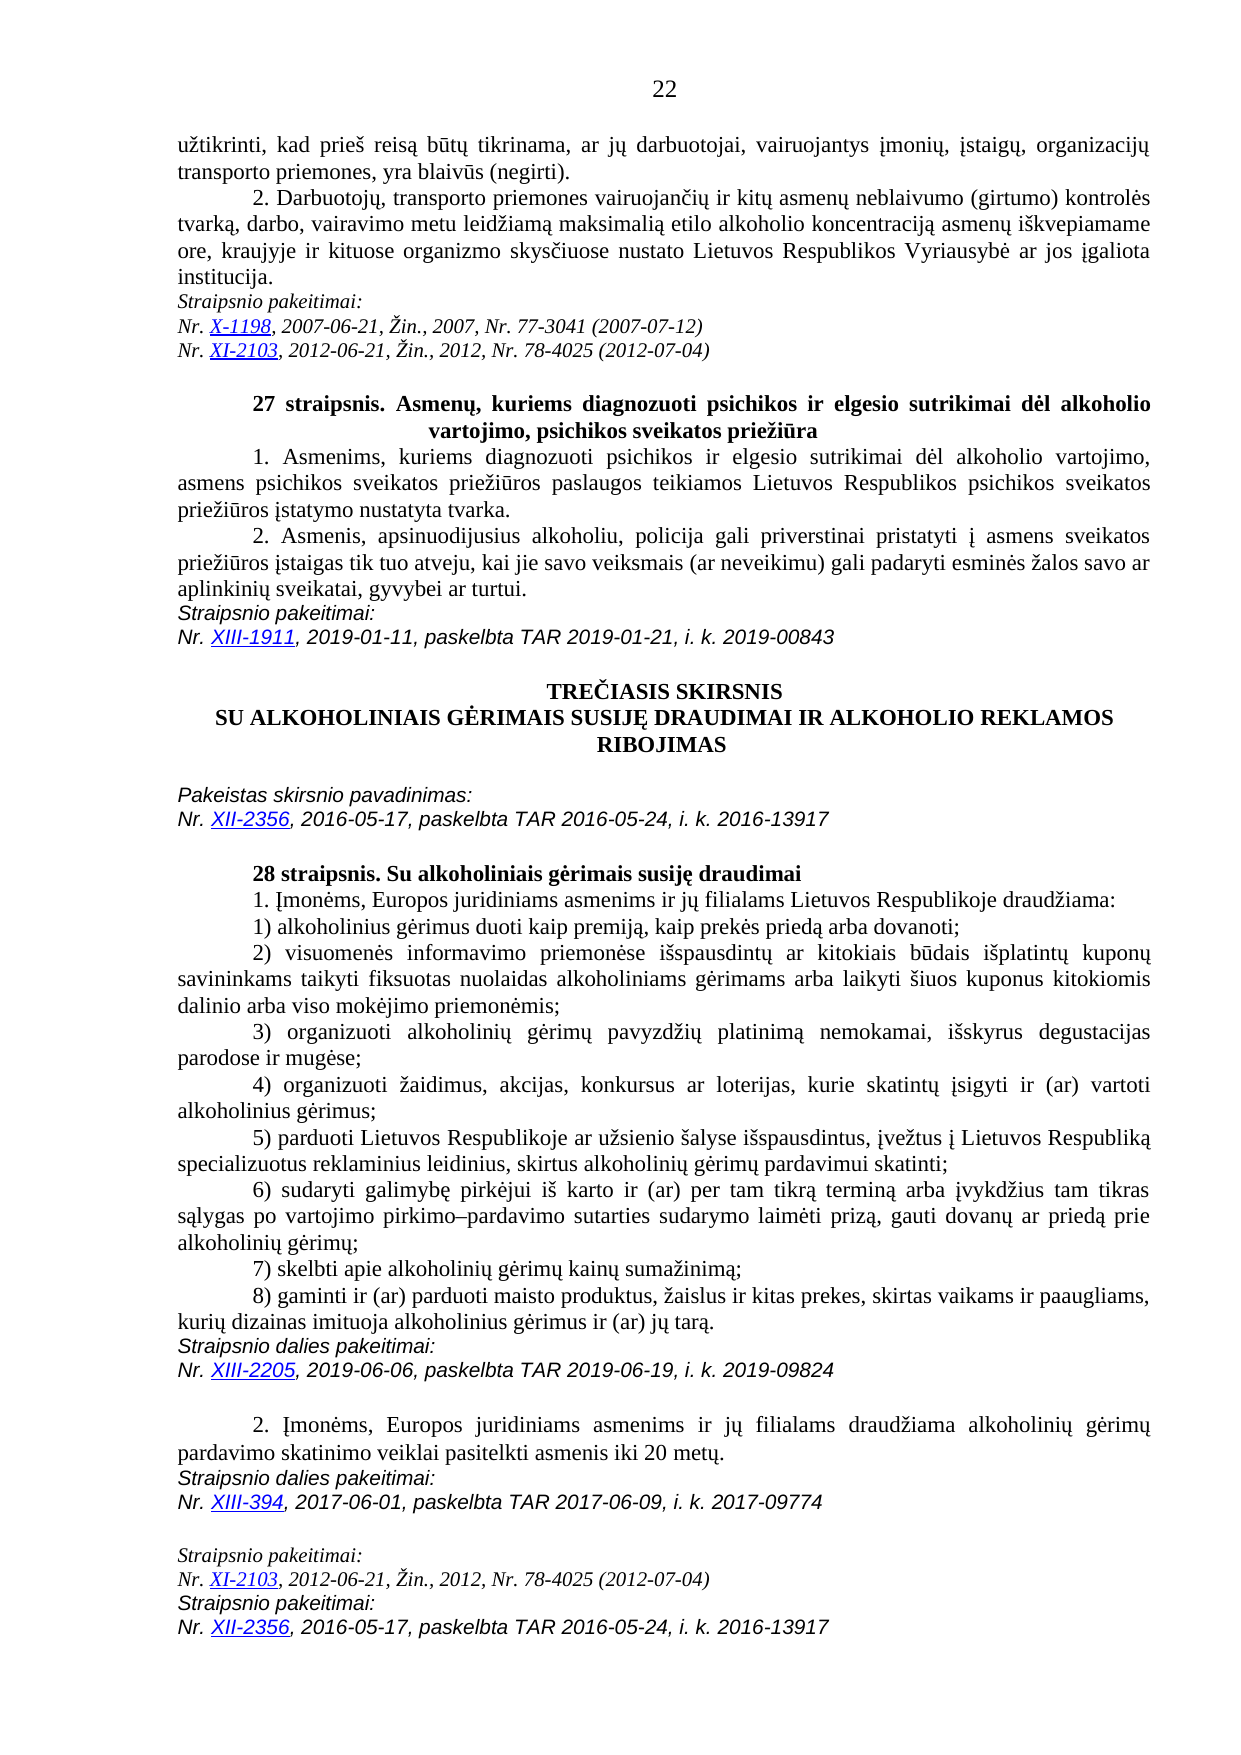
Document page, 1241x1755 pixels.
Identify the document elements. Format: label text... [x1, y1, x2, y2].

text Straipsnio pakeitimai: [177, 1591, 1152, 1615]
text Nr. X-1198, 2007-06-21, Žin., 2007, Nr. 77-3041 (2007-07-12) [177, 313, 1152, 338]
text 4) organizuoti žaidimus, akcijas, konkursus ar loterijas, kurie skatintų įsigyti ir (ar) vartoti alkoholinius gėrimus; [177, 1071, 1152, 1123]
text 1. Įmonėms, Europos juridiniams asmenims ir jų filialams Lietuvos Respublikoje draudžiama: [177, 886, 1152, 913]
text 7) skelbti apie alkoholinių gėrimų kainų sumažinimą; [177, 1255, 1152, 1282]
text Straipsnio pakeitimai: [177, 1543, 1152, 1567]
text Nr. XIII-1911, 2019-01-11, paskelbta TAR 2019-01-21, i. k. 2019-00843 [177, 625, 1152, 649]
text Pakeistas skirsnio pavadinimas: [177, 783, 1152, 807]
text Nr. XII-2356, 2016-05-17, paskelbta TAR 2016-05-24, i. k. 2016-13917 [177, 1615, 1152, 1639]
text Straipsnio dalies pakeitimai: [177, 1466, 1152, 1490]
text 8) gaminti ir (ar) parduoti maisto produktus, žaislus ir kitas prekes, skirtas vaikams ir paaugliams, kurių dizainas imituoja alkoholinius gėrimus ir (ar) jų tarą. [177, 1282, 1152, 1334]
text 6) sudaryti galimybę pirkėjui iš karto ir (ar) per tam tikrą terminą arba įvykdžius tam tikras sąlygas po vartojimo pirkimo–pardavimo sutarties sudarymo laimėti prizą, gauti dovanų ar priedą prie alkoholinių gėrimų; [177, 1176, 1152, 1255]
text Straipsnio pakeitimai: [177, 601, 1152, 625]
text Straipsnio dalies pakeitimai: [177, 1334, 1152, 1358]
text Nr. XI-2103, 2012-06-21, Žin., 2012, Nr. 78-4025 (2012-07-04) [177, 338, 1152, 362]
text užtikrinti, kad prieš reisą būtų tikrinama, ar jų darbuotojai, vairuojantys įmonių, įstaigų, organizacijų transporto priemones, yra blaivūs (negirti). [177, 131, 1152, 184]
text 2. Darbuotojų, transporto priemones vairuojančių ir kitų asmenų neblaivumo (girtumo) kontrolės tvarką, darbo, vairavimo metu leidžiamą maksimalią etilo alkoholio koncentraciją asmenų iškvepiamame ore, kraujyje ir kituose organizmo skysčiuose nustato Lietuvos Respublikos Vyriausybė ar jos įgaliota institucija. [177, 184, 1152, 289]
text 5) parduoti Lietuvos Respublikoje ar užsienio šalyse išspausdintus, įvežtus į Lietuvos Respubliką specializuotus reklaminius leidinius, skirtus alkoholinių gėrimų pardavimui skatinti; [177, 1123, 1152, 1176]
text Nr. XII-2356, 2016-05-17, paskelbta TAR 2016-05-24, i. k. 2016-13917 [177, 807, 1152, 831]
text 1. Asmenims, kuriems diagnozuoti psichikos ir elgesio sutrikimai dėl alkoholio vartojimo, asmens psichikos sveikatos priežiūros paslaugos teikiamos Lietuvos Respublikos psichikos sveikatos priežiūros įstatymo nustatyta tvarka. [177, 443, 1152, 522]
text Straipsnio pakeitimai: [177, 289, 1152, 313]
text Nr. XIII-394, 2017-06-01, paskelbta TAR 2017-06-09, i. k. 2017-09774 [177, 1490, 1152, 1514]
text 2. Asmenis, apsinuodijusius alkoholiu, policija gali priverstinai pristatyti į asmens sveikatos priežiūros įstaigas tik tuo atveju, kai jie savo veiksmais (ar neveikimu) gali padaryti esminės žalos savo ar aplinkinių sveikatai, gyvybei ar turtui. [177, 522, 1152, 601]
text Nr. XI-2103, 2012-06-21, Žin., 2012, Nr. 78-4025 (2012-07-04) [177, 1567, 1152, 1591]
text 3) organizuoti alkoholinių gėrimų pavyzdžių platinimą nemokamai, išskyrus degustacijas parodose ir mugėse; [177, 1018, 1152, 1071]
text 1) alkoholinius gėrimus duoti kaip premiją, kaip prekės priedą arba dovanoti; [177, 913, 1152, 939]
text 28 straipsnis. Su alkoholiniais gėrimais susiję draudimai [177, 860, 1152, 886]
text 27 straipsnis. Asmenų, kuriems diagnozuoti psichikos ir elgesio sutrikimai dėl alkoholio vartojimo, psichikos sveikatos priežiūra [252, 390, 1152, 443]
text 2. Įmonėms, Europos juridiniams asmenims ir jų filialams draudžiama alkoholinių gėrimų pardavimo skatinimo veiklai pasitelkti asmenis iki 20 metų. [177, 1411, 1152, 1466]
text Nr. XIII-2205, 2019-06-06, paskelbta TAR 2019-06-19, i. k. 2019-09824 [177, 1358, 1152, 1382]
text 2) visuomenės informavimo priemonėse išspausdintų ar kitokiais būdais išplatintų kuponų savininkams taikyti fiksuotas nuolaidas alkoholiniams gėrimams arba laikyti šiuos kuponus kitokiomis dalinio arba viso mokėjimo priemonėmis; [177, 939, 1152, 1018]
text TREČIASIS SKIRSNIS [177, 678, 1152, 704]
text SU ALKOHOLINIAIS GĖRIMAIS SUSIJĘ DRAUDIMAI IR ALKOHOLIO REKLAMOS RIBOJIMAS [177, 704, 1152, 757]
